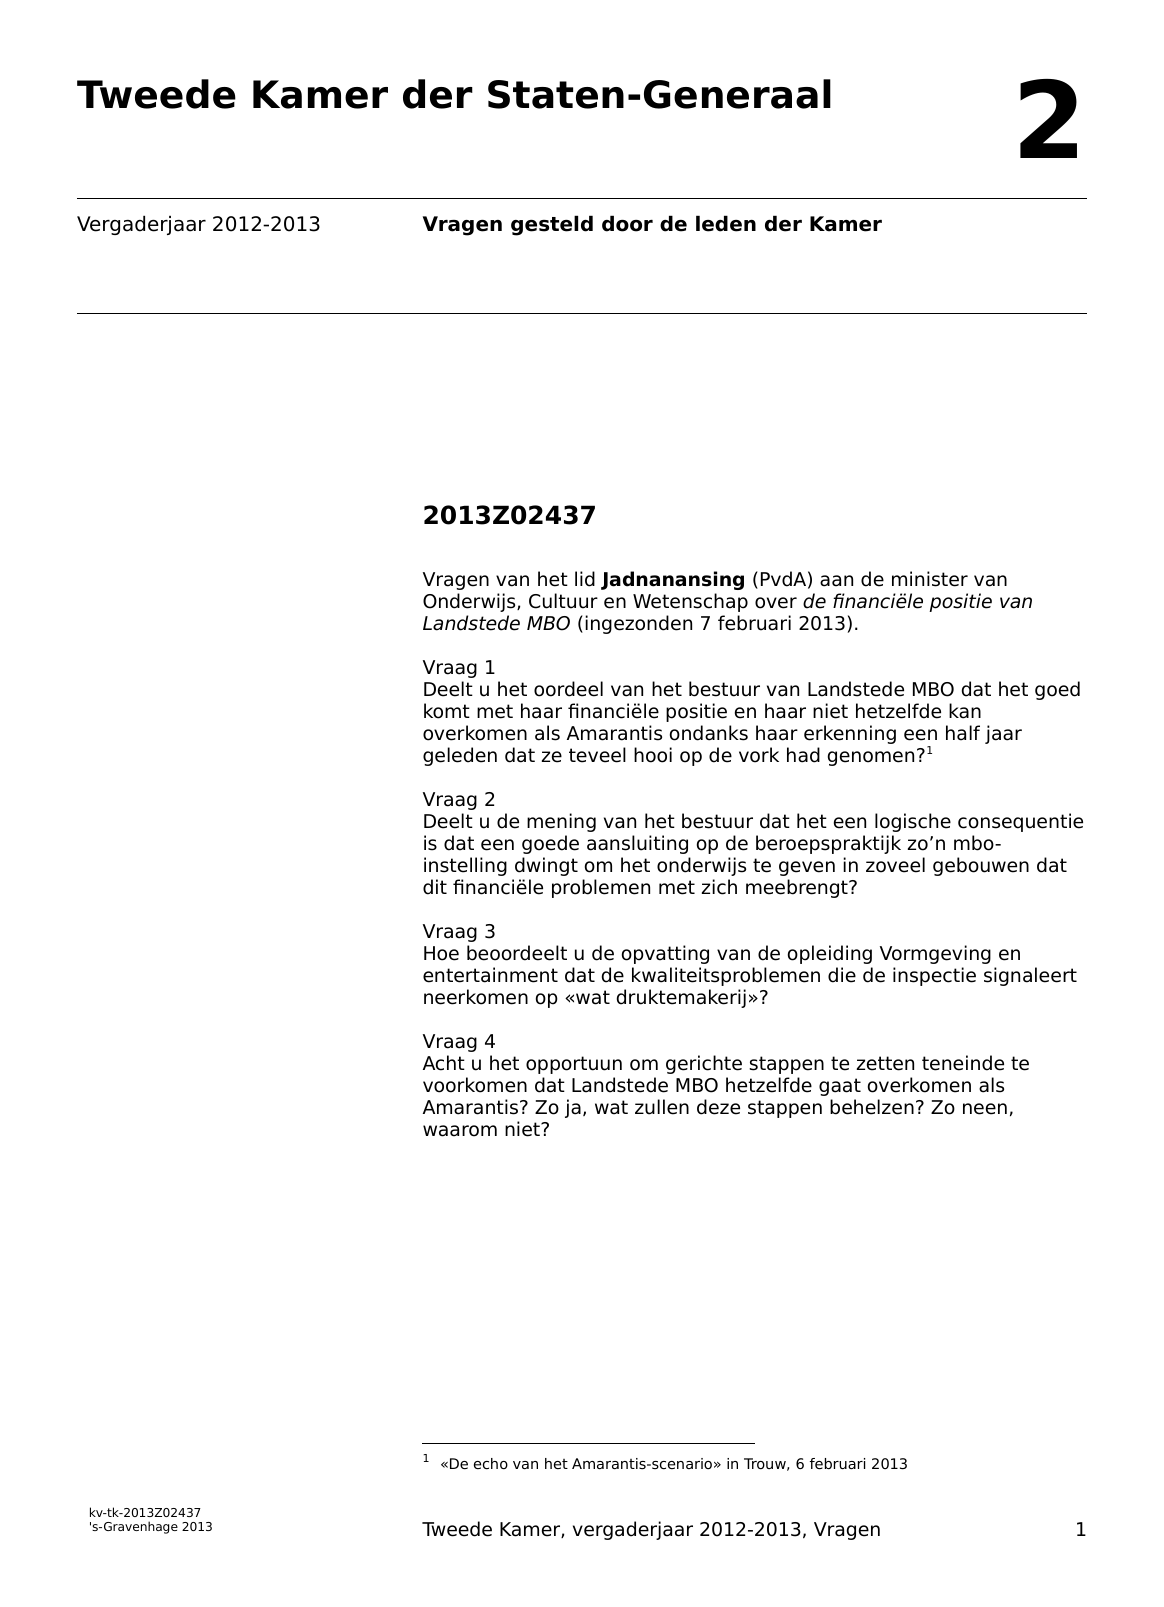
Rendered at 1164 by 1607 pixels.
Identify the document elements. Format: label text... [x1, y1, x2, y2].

text Vraag 4 [422, 1031, 1087, 1053]
text 's-Gravenhage 2013 [88, 1520, 323, 1534]
text «De echo van het Amarantis-scenario» in Trouw, 6 februari 2013 [422, 1452, 1087, 1474]
text kv-tk-2013Z02437 [88, 1506, 323, 1520]
text Vraag 1 [422, 657, 1087, 679]
text Deelt u het oordeel van het bestuur van Landstede MBO dat het goed komt met haar financiële positie en haar niet hetzelfde kan overkomen als Amarantis ondanks haar erkenning een half jaar geleden dat ze teveel hooi op de vork had genomen? [422, 679, 1087, 767]
text Deelt u de mening van het bestuur dat het een logische consequentie is dat een goede aansluiting op de beroepspraktijk zo’n mbo-instelling dwingt om het onderwijs te geven in zoveel gebouwen dat dit financiële problemen met zich meebrengt? [422, 811, 1087, 899]
text Vraag 2 [422, 789, 1087, 811]
table_header Tweede Kamer der Staten-Generaal [77, 59, 886, 198]
table_cell Vragen gesteld door de leden der Kamer [422, 199, 1087, 313]
text Hoe beoordeelt u de opvatting van de opleiding Vormgeving en entertainment dat de kwaliteitsproblemen die de inspectie signaleert neerkomen op «wat druktemakerij»? [422, 943, 1087, 1009]
table_cell Vergaderjaar 2012-2013 [77, 199, 422, 313]
text Vragen van het lid Jadnanansing (PvdA) aan de minister van Onderwijs, Cultuur en Wetenschap over de financiële positie van Landstede MBO (ingezonden 7 februari 2013). [422, 569, 1087, 635]
text 2013Z02437 [422, 501, 1087, 531]
text Vraag 3 [422, 921, 1087, 943]
table_header 2 [886, 59, 1087, 198]
text Acht u het opportuun om gerichte stappen te zetten teneinde te voorkomen dat Landstede MBO hetzelfde gaat overkomen als Amarantis? Zo ja, wat zullen deze stappen behelzen? Zo neen, waarom niet? [422, 1053, 1087, 1141]
